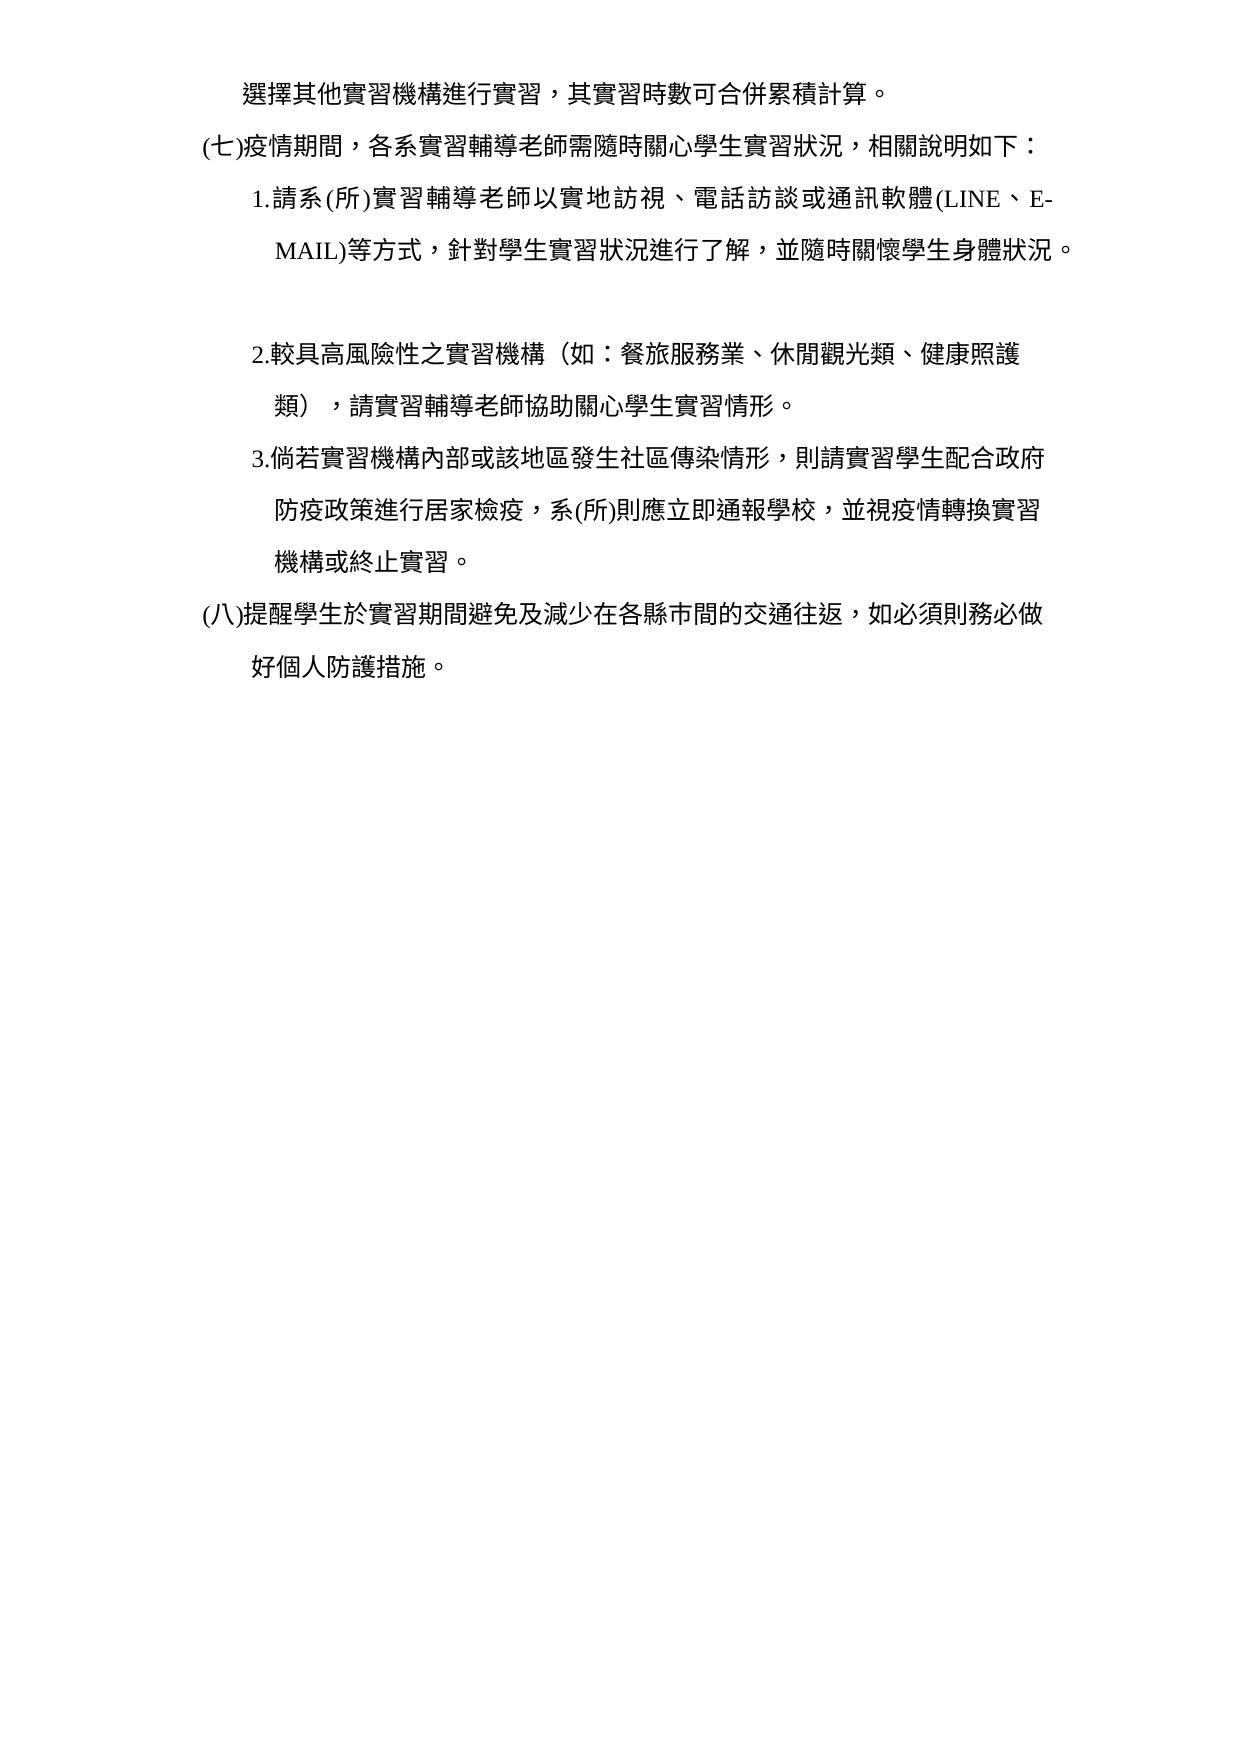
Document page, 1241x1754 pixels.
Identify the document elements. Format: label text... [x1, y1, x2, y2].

text 3.倘若實習機構內部或該地區發生社區傳染情形，則請實習學生配合政府防疫政策進行居家檢疫，系(所)則應立即通報學校，並視疫情轉換實習機構或終止實習。 [251, 426, 1053, 582]
text 1.請系(所)實習輔導老師以實地訪視、電話訪談或通訊軟體(LINE、E-MAIL)等方式，針對學生實習狀況進行了解，並隨時關懷學生身體狀況。 [251, 166, 1053, 322]
text (七)疫情期間，各系實習輔導老師需隨時關心學生實習狀況，相關說明如下： [202, 113, 1053, 166]
text (八)提醒學生於實習期間避免及減少在各縣巿間的交通往返，如必須則務必做好個人防護措施。 [202, 582, 1053, 686]
text 選擇其他實習機構進行實習，其實習時數可合併累積計算。 [202, 61, 1053, 113]
text 2.較具高風險性之實習機構（如：餐旅服務業、休閒觀光類、健康照護類），請實習輔導老師協助關心學生實習情形。 [251, 322, 1053, 426]
